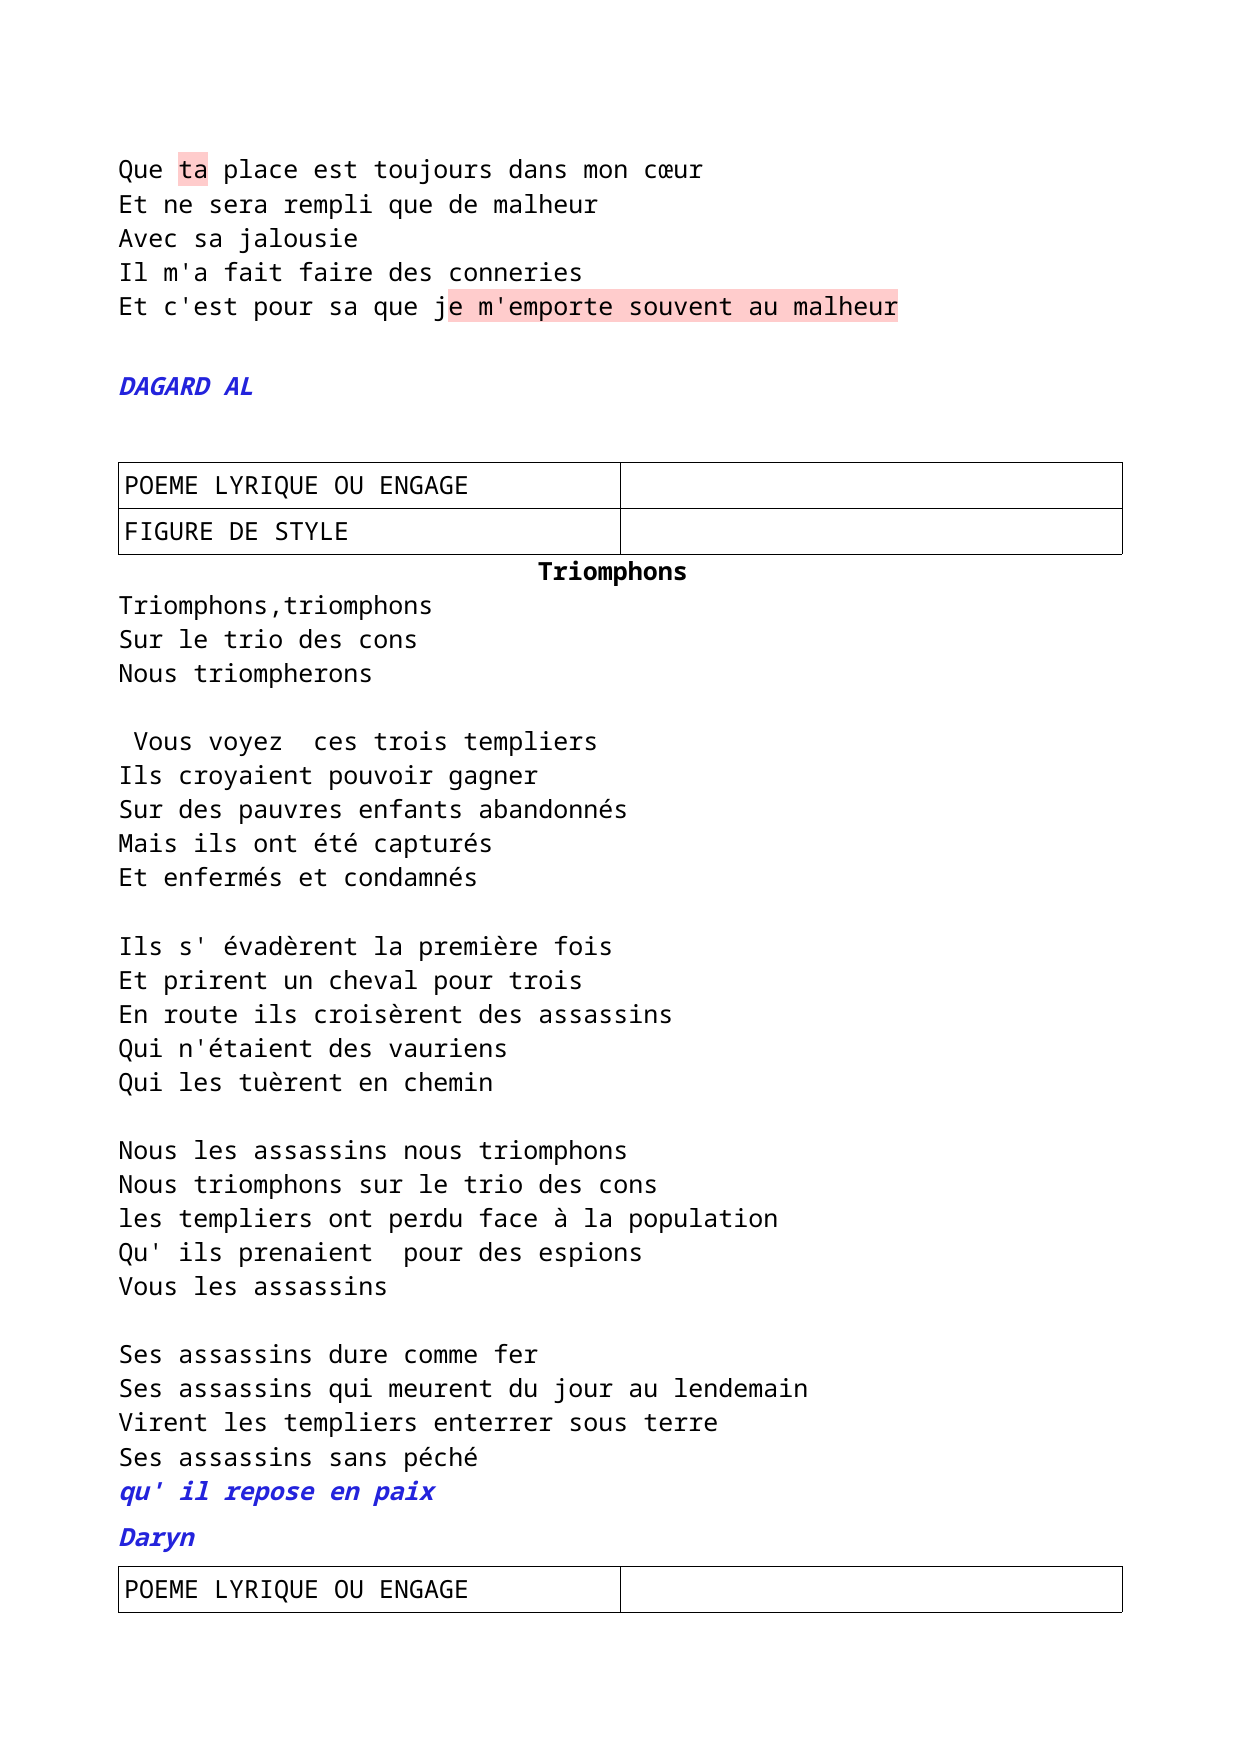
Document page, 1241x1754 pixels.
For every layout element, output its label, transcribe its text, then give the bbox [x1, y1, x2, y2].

text Il m'a fait faire des conneries [118, 254, 1122, 288]
text Ses assassins qui meurent du jour au lendemain [118, 1371, 1122, 1405]
text Que ta place est toujours dans mon cœur [118, 152, 1122, 186]
text DAGARD AL [118, 369, 1122, 403]
text Avec sa jalousie [118, 220, 1122, 254]
text Qui n'étaient des vauriens [118, 1030, 1122, 1064]
table_header [621, 463, 1122, 508]
text Et c'est pour sa que je m'emporte souvent au malheur [118, 288, 1122, 322]
text Sur le trio des cons [118, 622, 1122, 656]
text Triomphons,triomphons [118, 588, 1122, 622]
text Triomphons [118, 555, 1122, 588]
text Et prirent un cheval pour trois [118, 962, 1122, 996]
text Mais ils ont été capturés [118, 826, 1122, 860]
text qu' il repose en paix [118, 1473, 1122, 1507]
text Sur des pauvres enfants abandonnés [118, 792, 1122, 826]
table_header [621, 1567, 1122, 1612]
text Nous les assassins nous triomphons [118, 1133, 1122, 1167]
text les templiers ont perdu face à la population [118, 1201, 1122, 1235]
text Nous triompherons [118, 656, 1122, 690]
text Vous voyez ces trois templiers [118, 724, 1122, 758]
text Virent les templiers enterrer sous terre [118, 1405, 1122, 1439]
table_header POEME LYRIQUE OU ENGAGE [119, 1567, 620, 1612]
text Ils croyaient pouvoir gagner [118, 758, 1122, 792]
text Daryn [118, 1520, 1122, 1554]
text En route ils croisèrent des assassins [118, 996, 1122, 1030]
text Qu' ils prenaient pour des espions [118, 1235, 1122, 1269]
text Ses assassins dure comme fer [118, 1337, 1122, 1371]
text Qui les tuèrent en chemin [118, 1064, 1122, 1098]
table_header POEME LYRIQUE OU ENGAGE [119, 463, 620, 508]
text Et enfermés et condamnés [118, 860, 1122, 894]
text Vous les assassins [118, 1269, 1122, 1303]
text Et ne sera rempli que de malheur [118, 186, 1122, 220]
text Ils s' évadèrent la première fois [118, 928, 1122, 962]
text Nous triomphons sur le trio des cons [118, 1167, 1122, 1201]
table_cell [621, 509, 1122, 553]
table_cell FIGURE DE STYLE [119, 509, 620, 553]
text Ses assassins sans péché [118, 1439, 1122, 1473]
